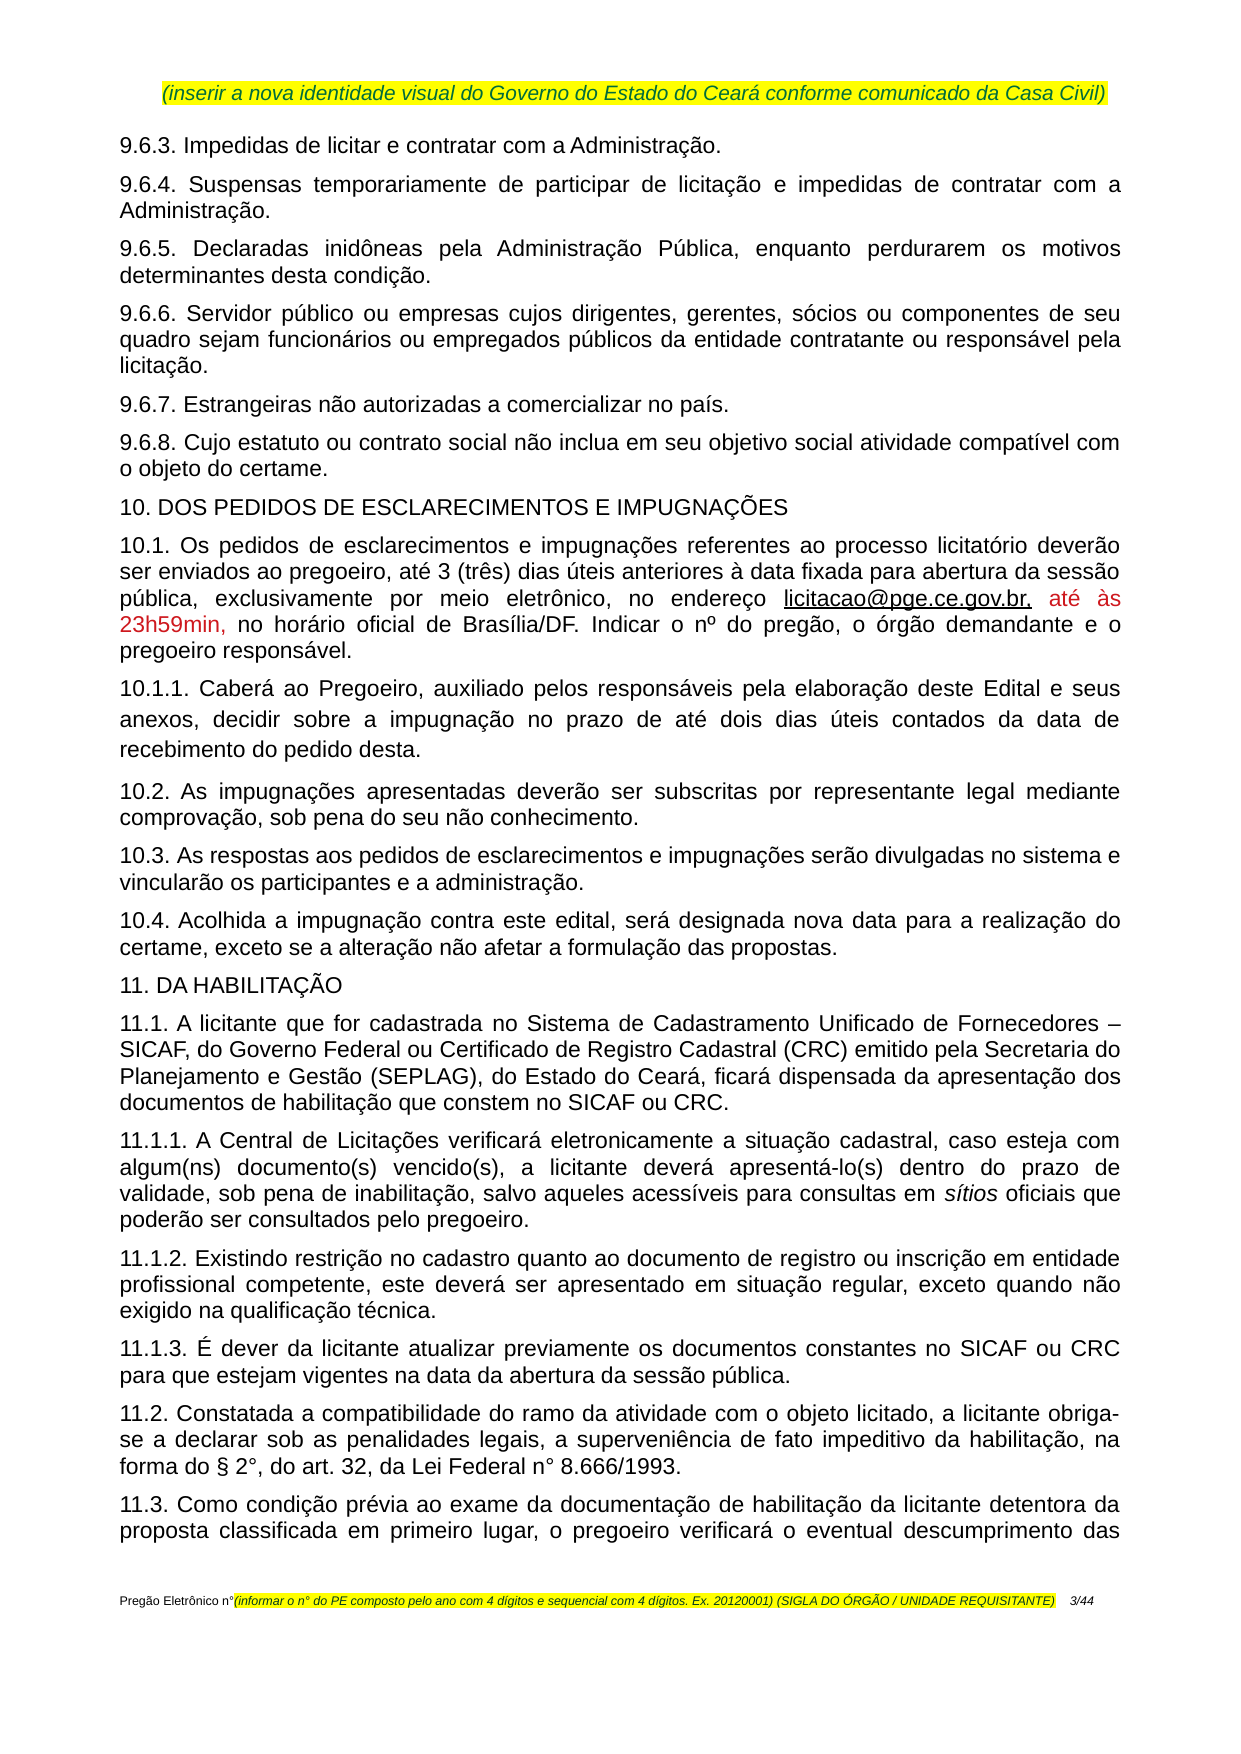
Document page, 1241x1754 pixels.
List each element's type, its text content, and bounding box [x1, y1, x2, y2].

text 10.1. Os pedidos de esclarecimentos e impugnações referentes ao processo licitatório deverão ser enviados ao pregoeiro, até 3 (três) dias úteis anteriores à data fixada para abertura da sessão pública, exclusivamente por meio eletrônico, no endereço licitacao@pge.ce.gov.br, até às 23h59min, no horário oficial de Brasília/DF. Indicar o nº do pregão, o órgão demandante e o pregoeiro responsável. [119, 532, 1121, 663]
text 11.1.2. Existindo restrição no cadastro quanto ao documento de registro ou inscrição em entidade profissional competente, este deverá ser apresentado em situação regular, exceto quando não exigido na qualificação técnica. [119, 1244, 1121, 1323]
text 10.3. As respostas aos pedidos de esclarecimentos e impugnações serão divulgadas no sistema e vincularão os participantes e a administração. [119, 842, 1121, 895]
text 11.1.3. É dever da licitante atualizar previamente os documentos constantes no SICAF ou CRC para que estejam vigentes na data da abertura da sessão pública. [119, 1335, 1121, 1388]
text 10.2. As impugnações apresentadas deverão ser subscritas por representante legal mediante comprovação, sob pena do seu não conhecimento. [119, 778, 1121, 831]
text 9.6.4. Suspensas temporariamente de participar de licitação e impedidas de contratar com a Administração. [119, 171, 1121, 223]
text 11.1.1. A Central de Licitações verificará eletronicamente a situação cadastral, caso esteja com algum(ns) documento(s) vencido(s), a licitante deverá apresentá-lo(s) dentro do prazo de validade, sob pena de inabilitação, salvo aqueles acessíveis para consultas em sítios oficiais que poderão ser consultados pelo pregoeiro. [119, 1127, 1121, 1233]
text 9.6.6. Servidor público ou empresas cujos dirigentes, gerentes, sócios ou componentes de seu quadro sejam funcionários ou empregados públicos da entidade contratante ou responsável pela licitação. [119, 300, 1121, 379]
text 9.6.8. Cujo estatuto ou contrato social não inclua em seu objetivo social atividade compatível com o objeto do certame. [119, 429, 1121, 482]
text 9.6.3. Impedidas de licitar e contratar com a Administração. [119, 132, 1121, 159]
text 11. DA HABILITAÇÃO [119, 972, 1121, 998]
list 10.1.1. Caberá ao Pregoeiro, auxiliado pelos responsáveis pela elaboração deste Edital e seus anexos, decidir sobre a impugnação no prazo de até dois dias úteis contados da data de recebimento do pedido desta. [119, 675, 1121, 762]
text 11.1. A licitante que for cadastrada no Sistema de Cadastramento Unificado de Fornecedores – SICAF, do Governo Federal ou Certificado de Registro Cadastral (CRC) emitido pela Secretaria do Planejamento e Gestão (SEPLAG), do Estado do Ceará, ficará dispensada da apresentação dos documentos de habilitação que constem no SICAF ou CRC. [119, 1010, 1121, 1115]
text 9.6.5. Declaradas inidôneas pela Administração Pública, enquanto perdurarem os motivos determinantes desta condição. [119, 235, 1121, 288]
text 10.4. Acolhida a impugnação contra este edital, será designada nova data para a realização do certame, exceto se a alteração não afetar a formulação das propostas. [119, 907, 1121, 960]
text 9.6.7. Estrangeiras não autorizadas a comercializar no país. [119, 391, 1121, 417]
text 11.3. Como condição prévia ao exame da documentação de habilitação da licitante detentora da proposta classificada em primeiro lugar, o pregoeiro verificará o eventual descumprimento das [119, 1491, 1121, 1544]
text 11.2. Constatada a compatibilidade do ramo da atividade com o objeto licitado, a licitante obriga-se a declarar sob as penalidades legais, a superveniência de fato impeditivo da habilitação, na forma do § 2°, do art. 32, da Lei Federal n° 8.666/1993. [119, 1400, 1121, 1479]
text 10. DOS PEDIDOS DE ESCLARECIMENTOS E IMPUGNAÇÕES [119, 493, 1121, 520]
